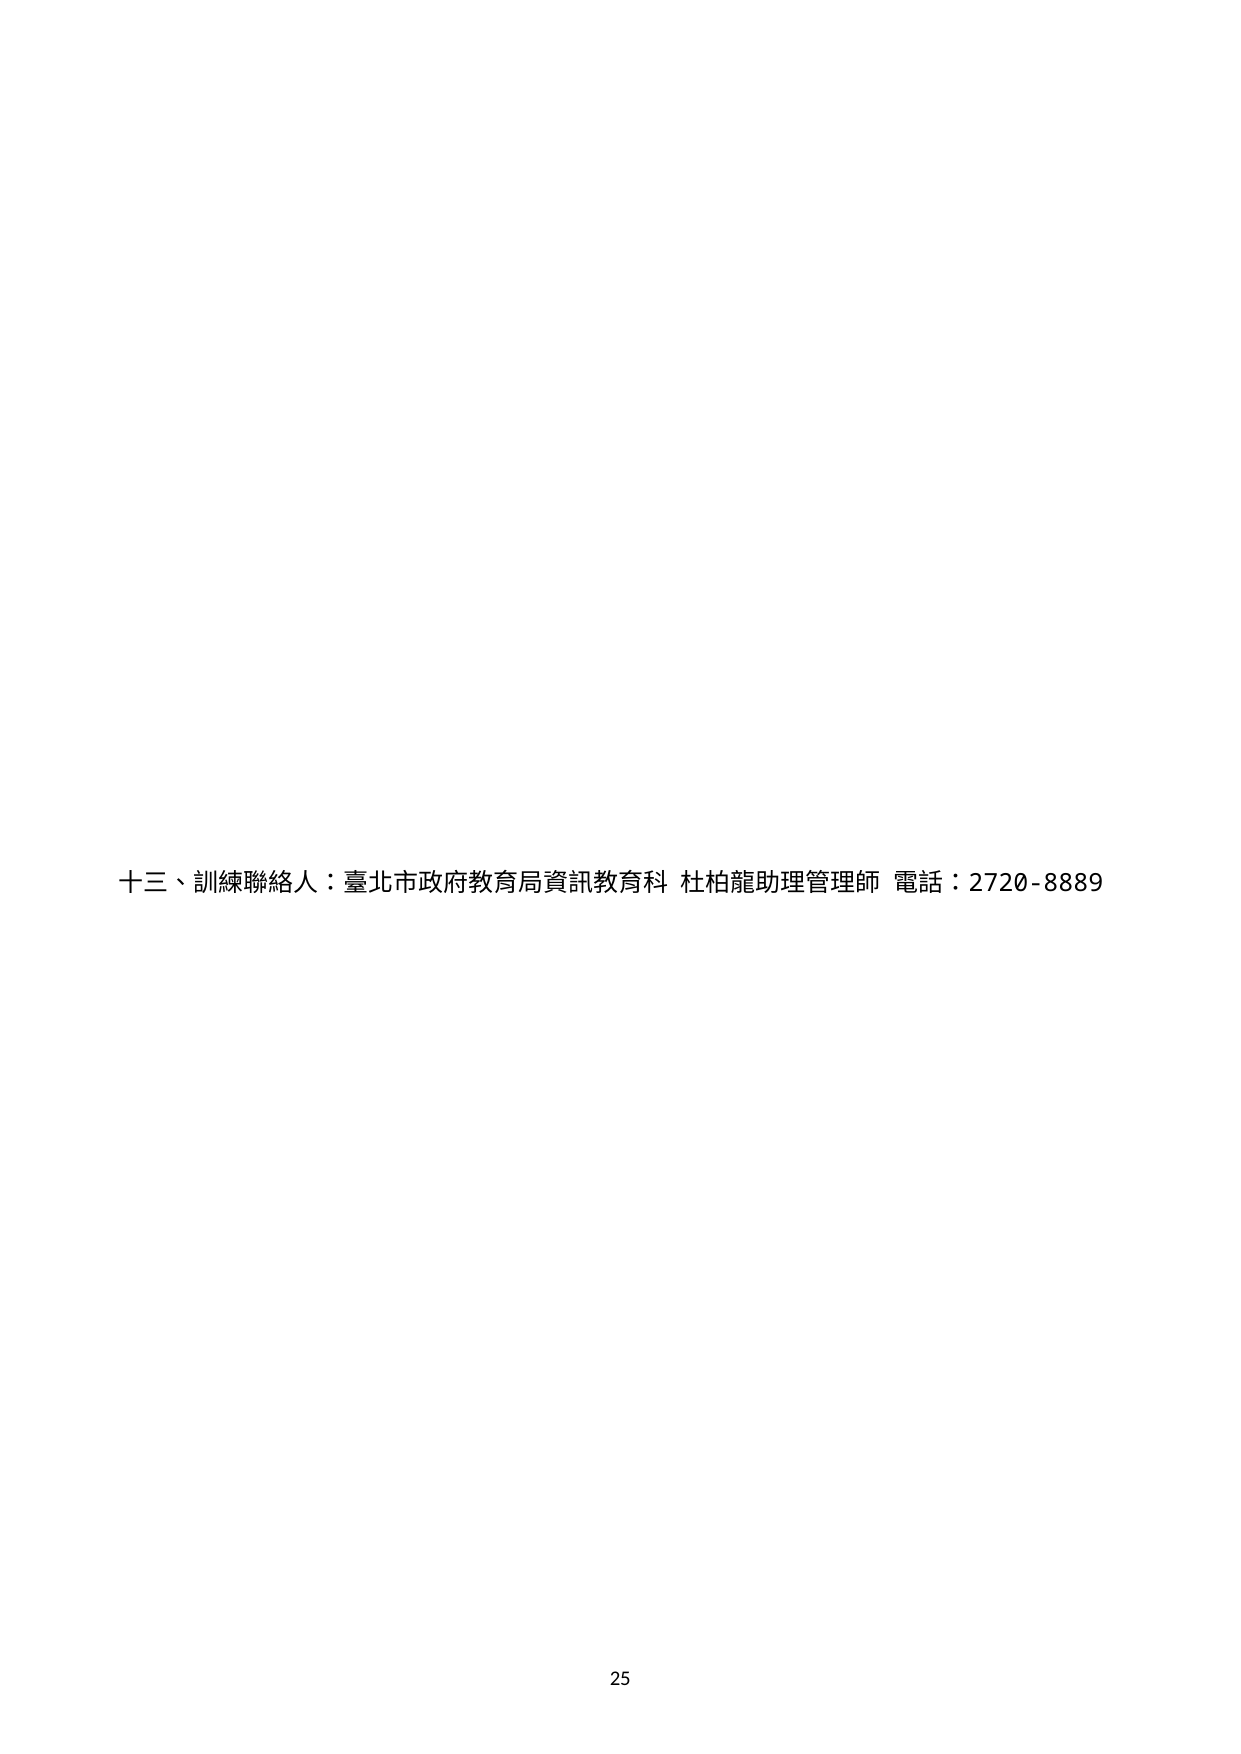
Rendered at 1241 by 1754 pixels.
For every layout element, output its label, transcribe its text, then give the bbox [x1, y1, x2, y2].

text 十三、訓練聯絡人：臺北市政府教育局資訊教育科 杜柏龍助理管理師 電話：2720-8889 [118, 839, 1122, 901]
